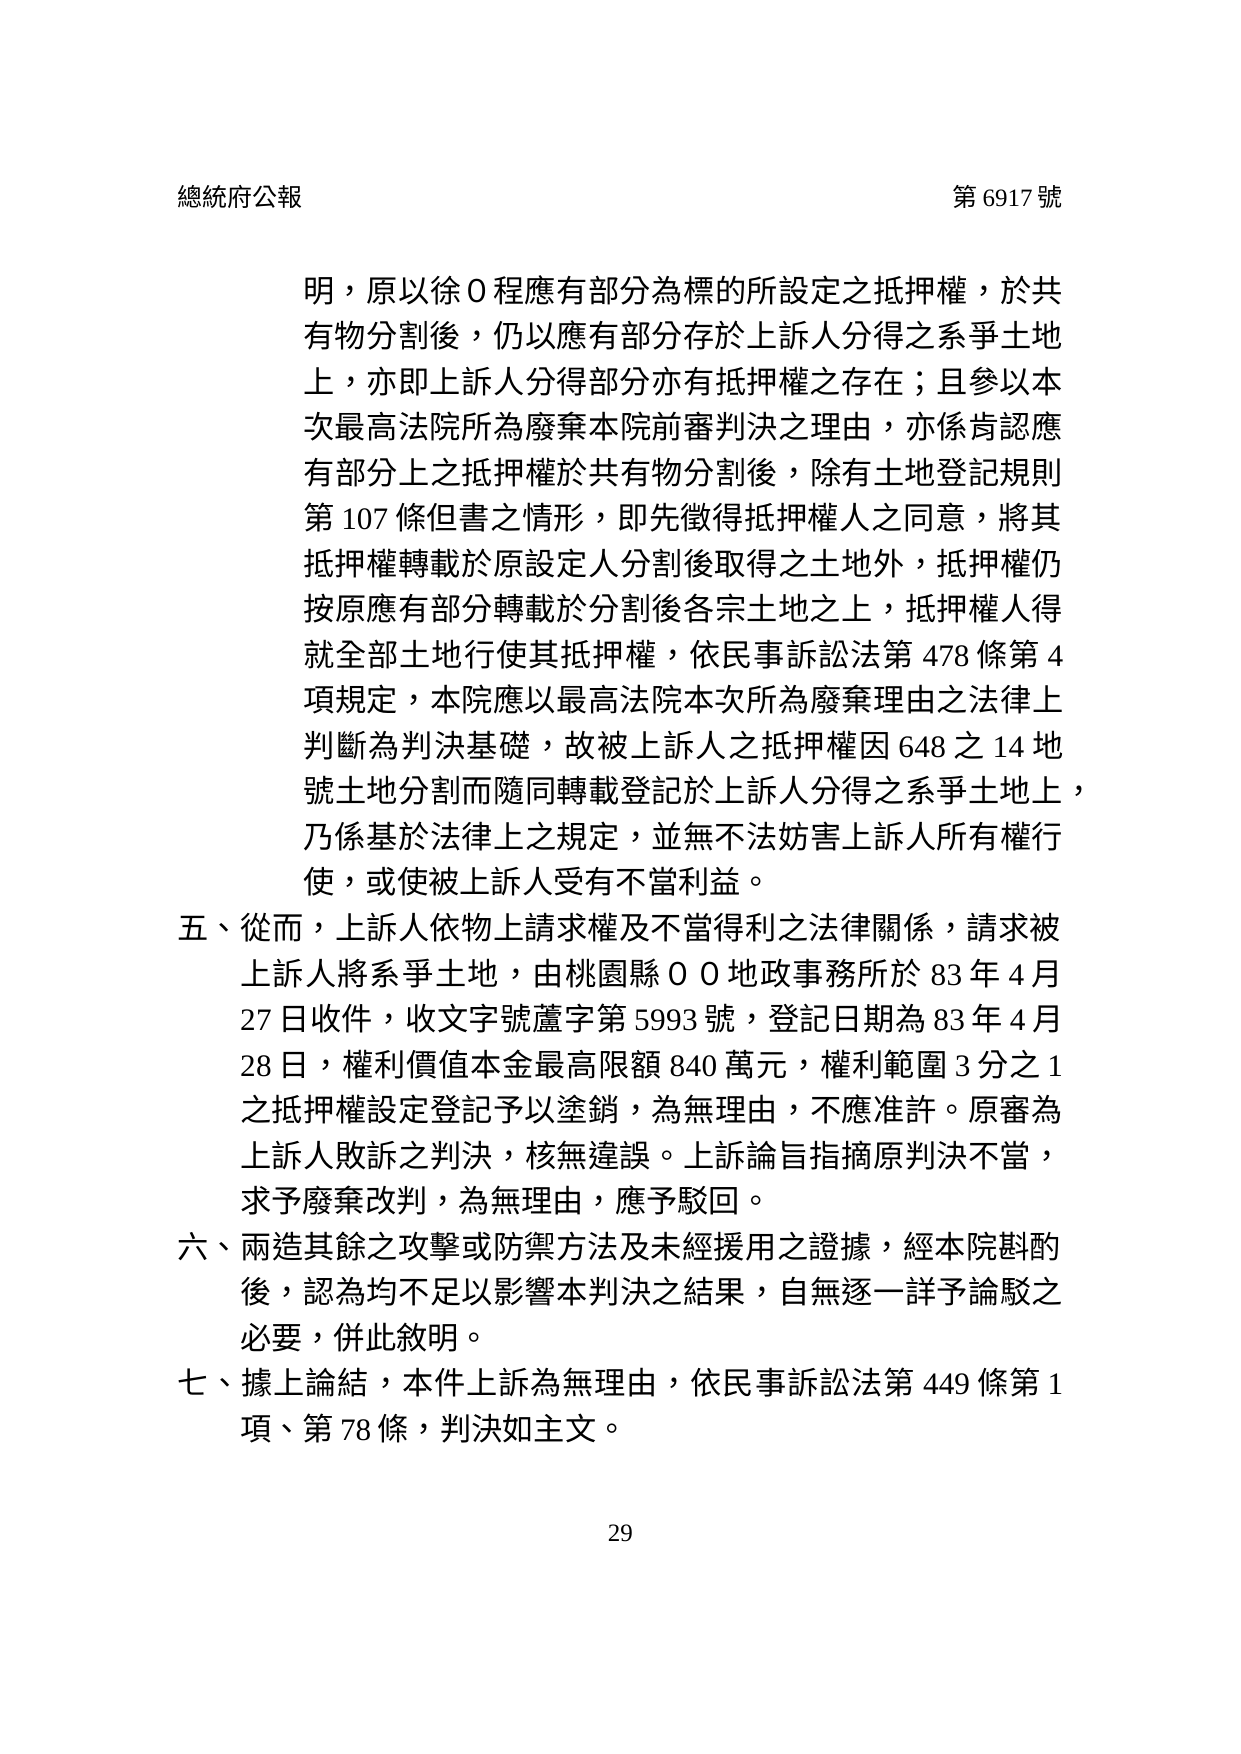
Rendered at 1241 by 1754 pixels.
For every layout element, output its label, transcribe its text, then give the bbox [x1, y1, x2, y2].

text 六、兩造其餘之攻擊或防禦方法及未經援用之證據，經本院斟酌後，認為均不足以影響本判決之結果，自無逐一詳予論駁之必要，併此敘明。 [177, 1222, 1063, 1358]
text （二）查上訴人及徐０程分別共有之648之14地號土地經裁判分割，由上訴人分得系爭土地、徐０程分得330地號土地，徐０程原就應有部分所設定予被上訴人之抵押權，並未經先徵得抵押權人即被上訴人同意，於分割後僅轉載於原設定人徐０程分割後取得之土地上，揆諸上揭說明，原以徐０程應有部分為標的所設定之抵押權，於共有物分割後，仍以應有部分存於上訴人分得之系爭土地上，亦即上訴人分得部分亦有抵押權之存在；且參以本次最高法院所為廢棄本院前審判決之理由，亦係肯認應有部分上之抵押權於共有物分割後，除有土地登記規則第107條但書之情形，即先徵得抵押權人之同意，將其抵押權轉載於原設定人分割後取得之土地外，抵押權仍按原應有部分轉載於分割後各宗土地之上，抵押權人得就全部土地行使其抵押權，依民事訴訟法第478條第4項規定，本院應以最高法院本次所為廢棄理由之法律上判斷為判決基礎，故被上訴人之抵押權因648之14地號土地分割而隨同轉載登記於上訴人分得之系爭土地上，乃係基於法律上之規定，並無不法妨害上訴人所有權行使，或使被上訴人受有不當利益。 [209, 266, 1063, 903]
text 七、據上論結，本件上訴為無理由，依民事訴訟法第449條第1項、第78條，判決如主文。 [177, 1358, 1063, 1449]
text 五、從而，上訴人依物上請求權及不當得利之法律關係，請求被上訴人將系爭土地，由桃園縣００地政事務所於83年4月27日收件，收文字號蘆字第5993號，登記日期為83年4月28日，權利價值本金最高限額840萬元，權利範圍3分之1之抵押權設定登記予以塗銷，為無理由，不應准許。原審為上訴人敗訴之判決，核無違誤。上訴論旨指摘原判決不當，求予廢棄改判，為無理由，應予駁回。 [177, 903, 1063, 1222]
